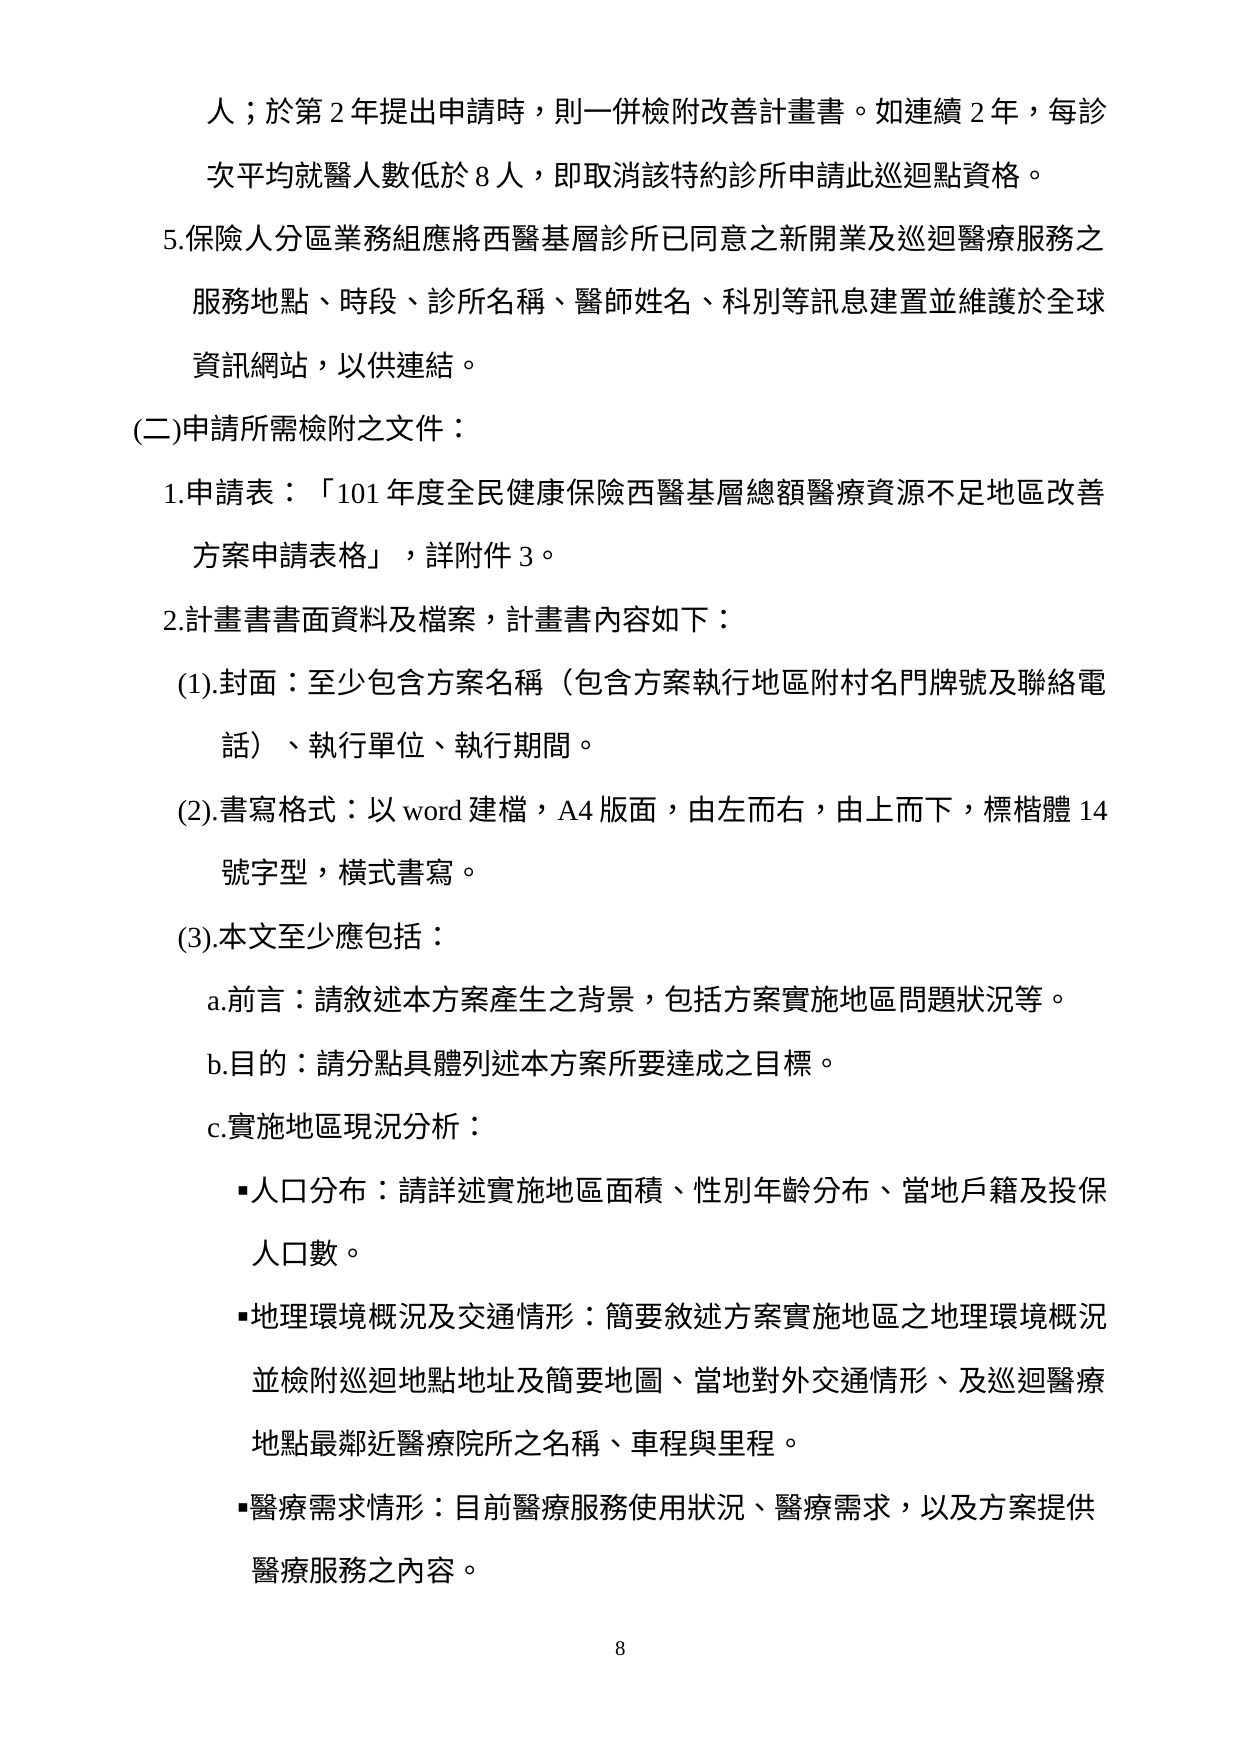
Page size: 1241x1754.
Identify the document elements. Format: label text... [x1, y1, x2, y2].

text 人口分布：請詳述實施地區面積、性別年齡分布、當地戶籍及投保人口數。 [236, 1167, 1107, 1273]
text (3).本文至少應包括： [177, 913, 1107, 956]
text 人；於第2年提出申請時，則一併檢附改善計畫書。如連續2年，每診次平均就醫人數低於8人，即取消該特約診所申請此巡迴點資格。 [177, 89, 1107, 194]
text (1).封面：至少包含方案名稱（包含方案執行地區附村名門牌號及聯絡電話）、執行單位、執行期間。 [177, 659, 1107, 765]
text 醫療需求情形：目前醫療服務使用狀況、醫療需求，以及方案提供醫療服務之內容。 [236, 1484, 1107, 1590]
text c.實施地區現況分析： [207, 1104, 1107, 1146]
text 地理環境概況及交通情形：簡要敘述方案實施地區之地理環境概況並檢附巡迴地點地址及簡要地圖、當地對外交通情形、及巡迴醫療地點最鄰近醫療院所之名稱、車程與里程。 [236, 1294, 1107, 1463]
text (二)申請所需檢附之文件： [133, 406, 1107, 448]
text a.前言：請敘述本方案產生之背景，包括方案實施地區問題狀況等。 [207, 977, 1107, 1019]
text 1.申請表：「101年度全民健康保險西醫基層總額醫療資源不足地區改善方案申請表格」，詳附件3。 [163, 469, 1107, 575]
text 2.計畫書書面資料及檔案，計畫書內容如下： [163, 596, 1107, 638]
text b.目的：請分點具體列述本方案所要達成之目標。 [207, 1040, 1107, 1082]
text (2).書寫格式：以word建檔，A4版面，由左而右，由上而下，標楷體14號字型，橫式書寫。 [177, 786, 1107, 892]
text 5.保險人分區業務組應將西醫基層診所已同意之新開業及巡迴醫療服務之服務地點、時段、診所名稱、醫師姓名、科別等訊息建置並維護於全球資訊網站，以供連結。 [163, 216, 1107, 385]
